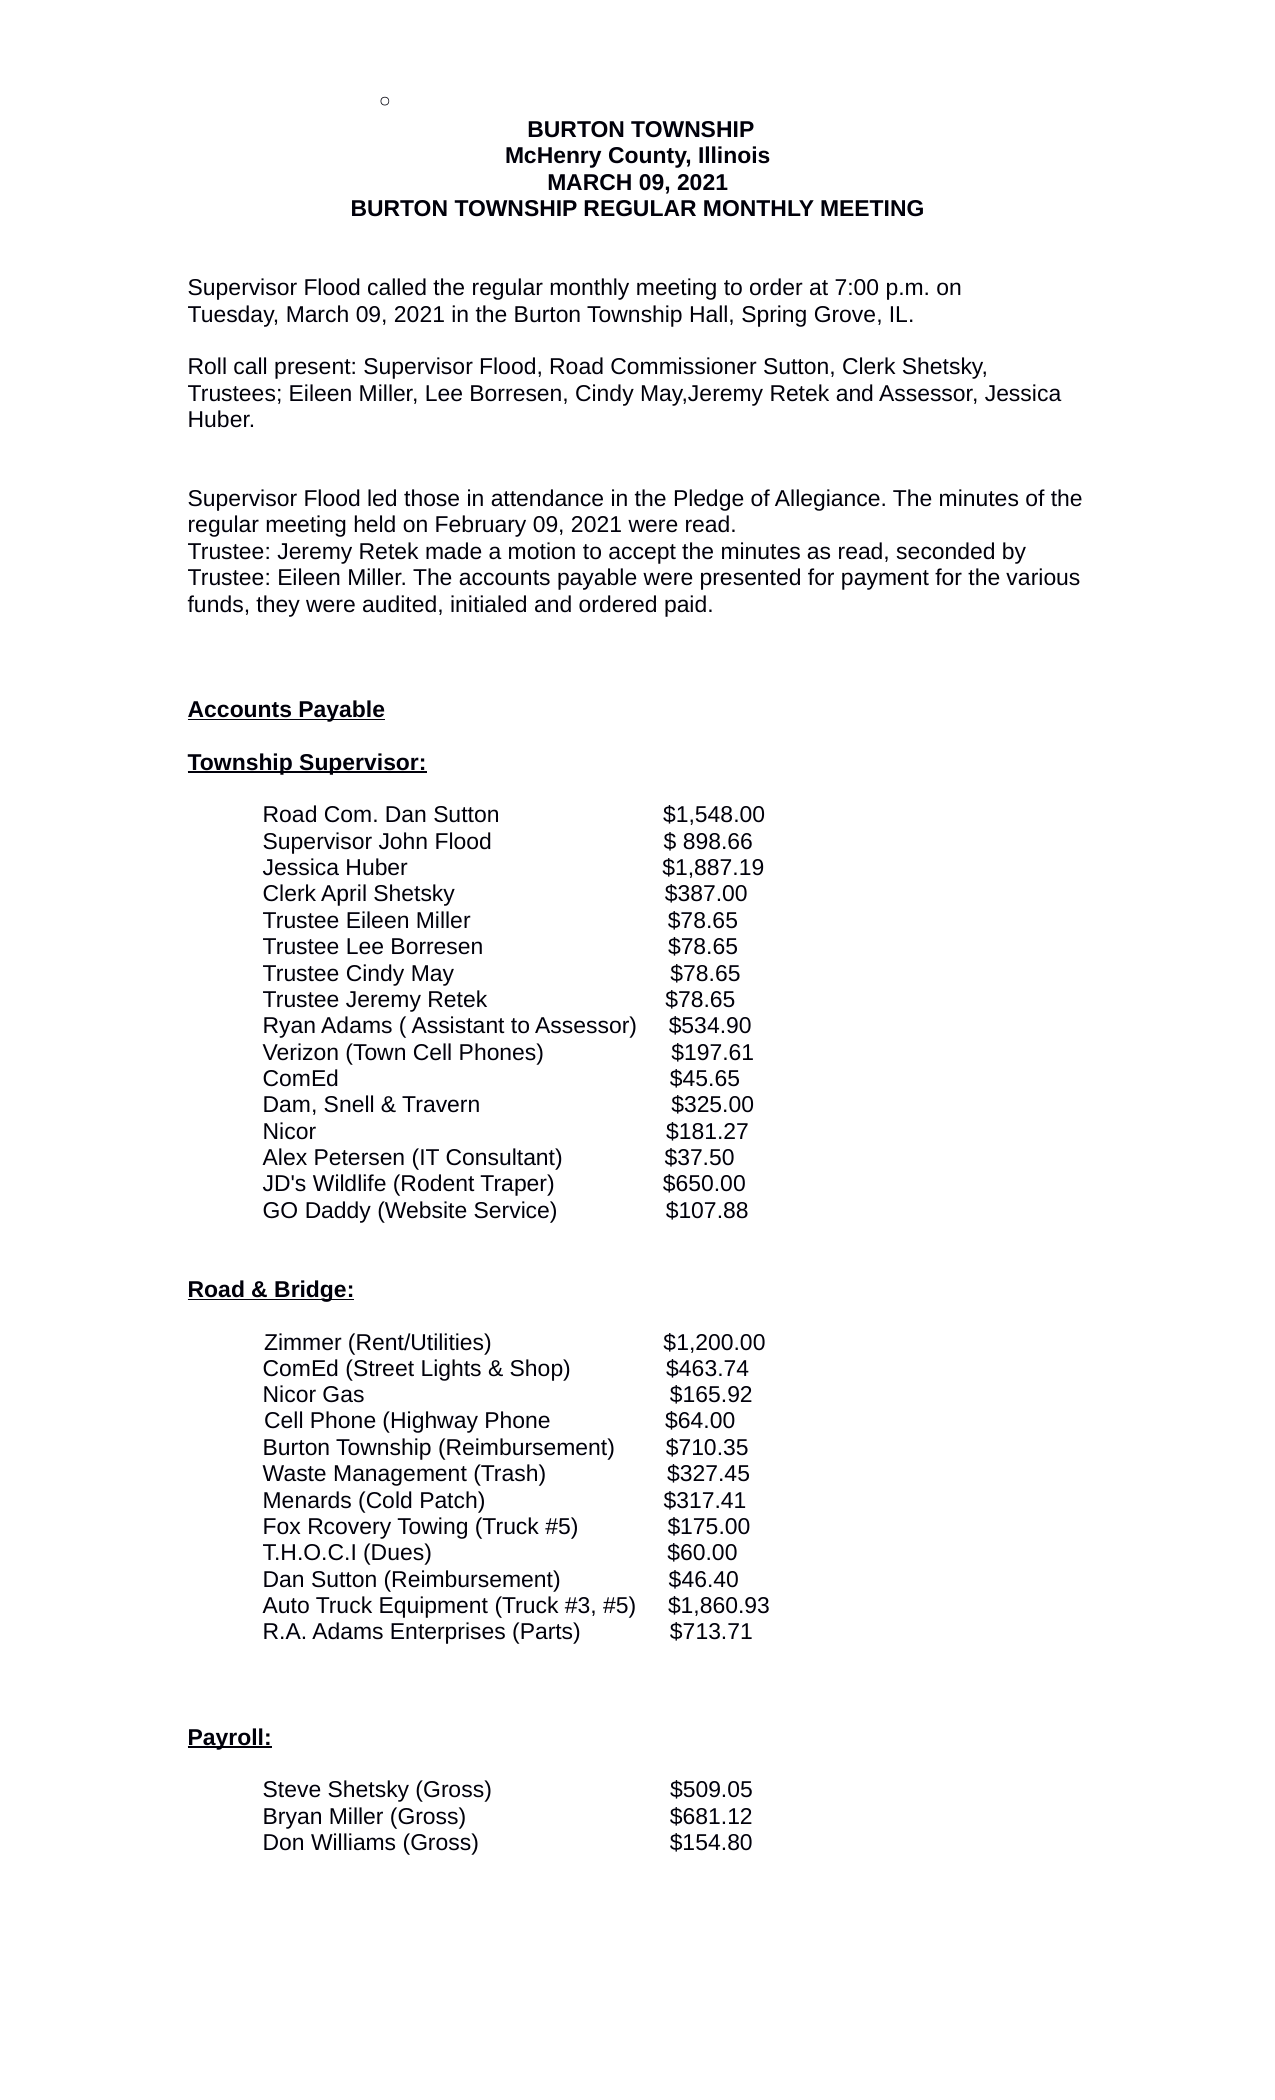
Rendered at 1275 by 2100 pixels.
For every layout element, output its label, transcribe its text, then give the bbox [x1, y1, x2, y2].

text Jessica Huber $1,887.19 [187, 854, 1087, 880]
text GO Daddy (Website Service) $107.88 [187, 1197, 1087, 1223]
text Road Com. Dan Sutton $1,548.00 [187, 801, 1087, 828]
text Ryan Adams ( Assistant to Assessor) $534.90 [187, 1012, 1087, 1038]
text Waste Management (Trash) $327.45 [187, 1460, 1087, 1487]
text Road & Bridge: [187, 1276, 1087, 1302]
text BURTON TOWNSHIP [187, 116, 1087, 142]
text Steve Shetsky (Gross) $509.05 [187, 1776, 1087, 1803]
text Roll call present: Supervisor Flood, Road Commissioner Sutton, Clerk Shetsky, [187, 353, 1087, 380]
text T.H.O.C.I (Dues) $60.00 [187, 1539, 1087, 1566]
text Don Williams (Gross) $154.80 [187, 1829, 1087, 1856]
text McHenry County, Illinois [187, 142, 1087, 169]
text Trustee Jeremy Retek $78.65 [187, 986, 1087, 1012]
text Alex Petersen (IT Consultant) $37.50 [187, 1144, 1087, 1170]
text BURTON TOWNSHIP REGULAR MONTHLY MEETING [187, 195, 1087, 222]
text Dan Sutton (Reimbursement) $46.40 [187, 1566, 1087, 1592]
text Nicor $181.27 [187, 1118, 1087, 1144]
text Cell Phone (Highway Phone $64.00 [187, 1407, 1087, 1434]
text Dam, Snell & Travern $325.00 [187, 1091, 1087, 1118]
text Fox Rcovery Towing (Truck #5) $175.00 [187, 1513, 1087, 1539]
text ComEd (Street Lights & Shop) $463.74 [187, 1355, 1087, 1381]
text Nicor Gas $165.92 [187, 1381, 1087, 1407]
text Payroll: [187, 1724, 1087, 1750]
text MARCH 09, 2021 [187, 169, 1087, 195]
text Supervisor Flood led those in attendance in the Pledge of Allegiance. The minutes of the regular meeting held on February 09, 2021 were read. [187, 485, 1087, 538]
text Supervisor John Flood $ 898.66 [187, 828, 1087, 854]
text Trustee: Jeremy Retek made a motion to accept the minutes as read, seconded by Trustee: Eileen Miller. The accounts payable were presented for payment for the various funds, they were audited, initialed and ordered paid. [187, 538, 1087, 617]
text Bryan Miller (Gross) $681.12 [187, 1803, 1087, 1829]
text Trustee Lee Borresen $78.65 [187, 933, 1087, 959]
text Township Supervisor: [187, 749, 1087, 775]
text R.A. Adams Enterprises (Parts) $713.71 [187, 1618, 1087, 1645]
text Trustees; Eileen Miller, Lee Borresen, Cindy May,Jeremy Retek and Assessor, Jessica Huber. [187, 380, 1087, 432]
text Zimmer (Rent/Utilities) $1,200.00 [187, 1328, 1087, 1355]
text Accounts Payable [187, 696, 1087, 722]
text Supervisor Flood called the regular monthly meeting to order at 7:00 p.m. on [187, 274, 1087, 301]
text Trustee Cindy May $78.65 [187, 959, 1087, 986]
text Burton Township (Reimbursement) $710.35 [187, 1434, 1087, 1460]
text Clerk April Shetsky $387.00 [187, 880, 1087, 907]
text Auto Truck Equipment (Truck #3, #5) $1,860.93 [187, 1592, 1087, 1618]
text Trustee Eileen Miller $78.65 [187, 907, 1087, 933]
text Verizon (Town Cell Phones) $197.61 [187, 1038, 1087, 1065]
text Tuesday, March 09, 2021 in the Burton Township Hall, Spring Grove, IL. [187, 301, 1087, 327]
text JD's Wildlife (Rodent Traper) $650.00 [187, 1170, 1087, 1197]
text ComEd $45.65 [187, 1065, 1087, 1091]
text Menards (Cold Patch) $317.41 [187, 1487, 1087, 1513]
